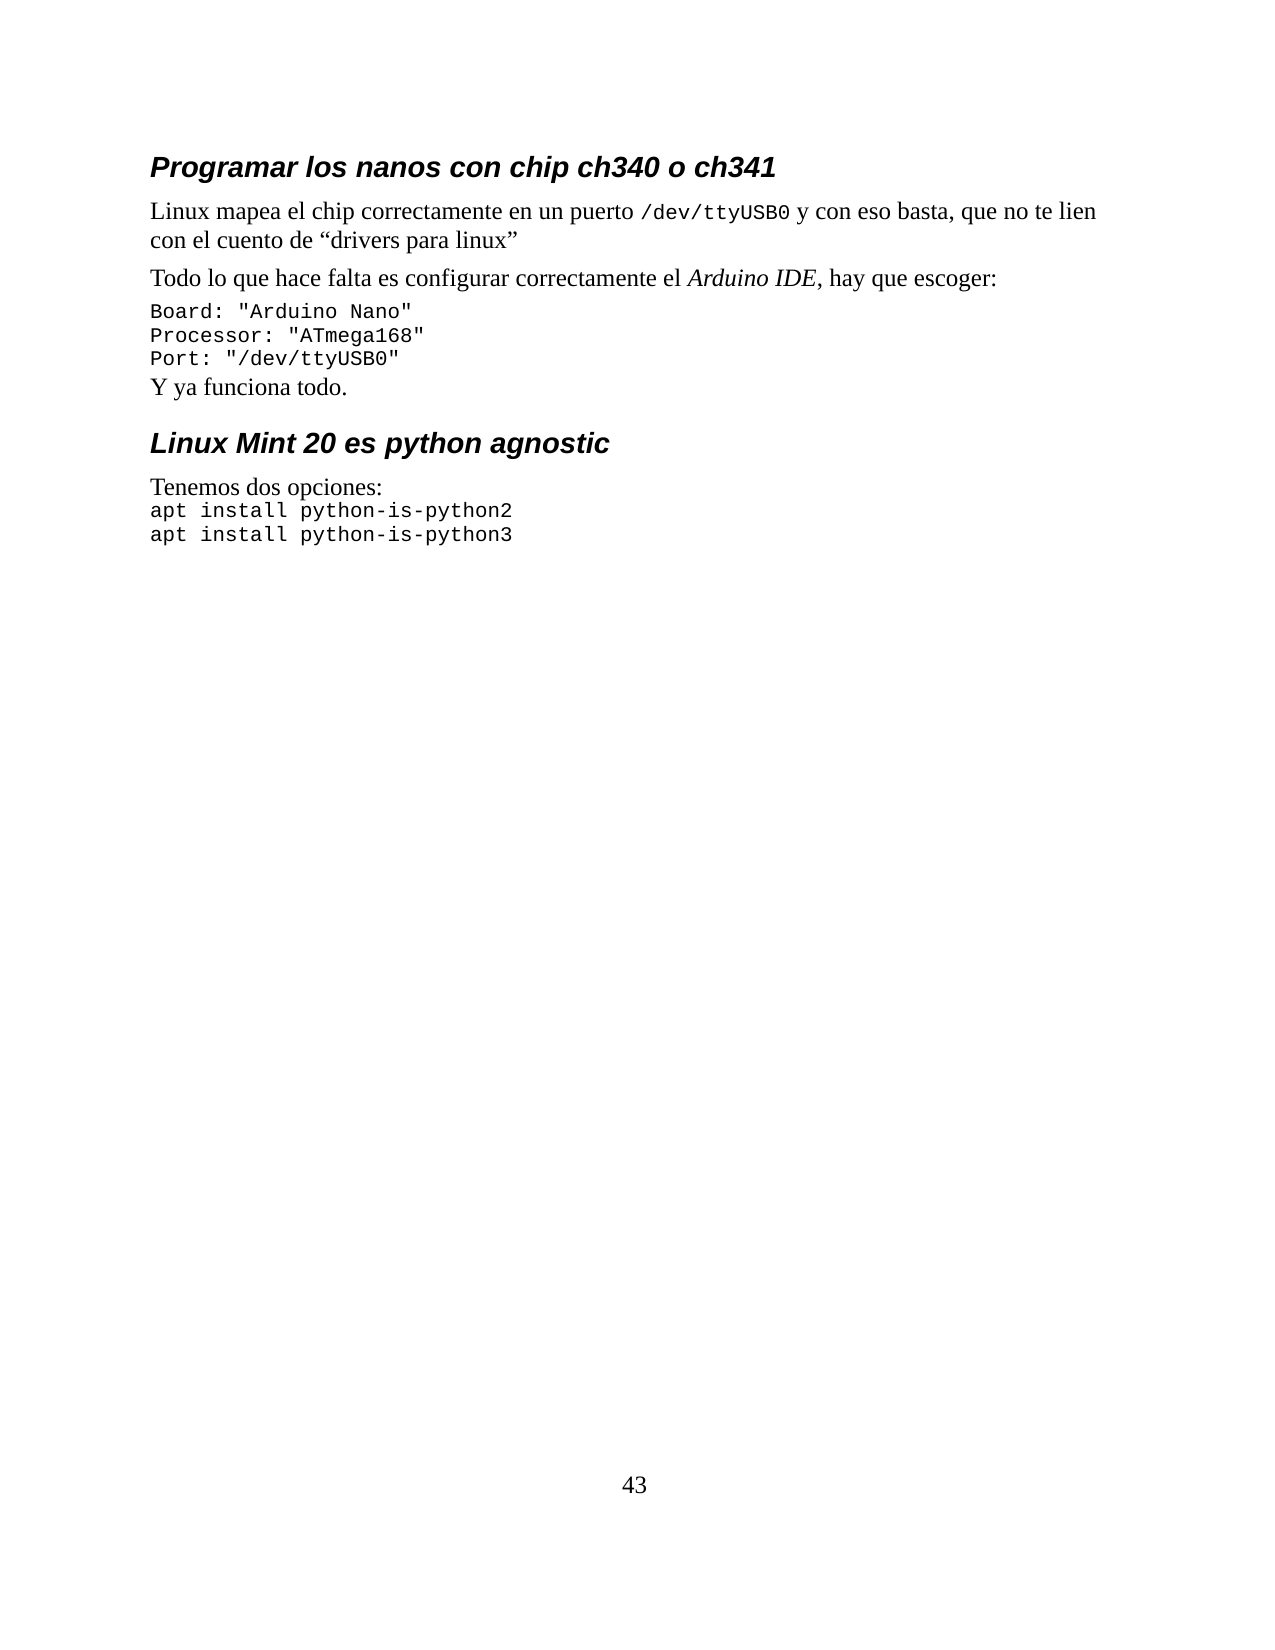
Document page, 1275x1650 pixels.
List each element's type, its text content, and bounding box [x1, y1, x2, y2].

text Port: "/dev/ttyUSB0" [150, 348, 1125, 372]
text Board: "Arduino Nano" [150, 301, 1125, 325]
text apt install python-is-python3 [150, 524, 1125, 548]
subtitle Programar los nanos con chip ch340 o ch341 [150, 150, 1125, 183]
text Linux mapea el chip correctamente en un puerto /dev/ttyUSB0 y con eso basta, que no te lien con el cuento de “drivers para linux” [150, 196, 1125, 254]
subtitle Linux Mint 20 es python agnostic [150, 426, 1125, 459]
text apt install python-is-python2 [150, 501, 1125, 524]
text Tenemos dos opciones: [150, 472, 1125, 501]
text Y ya funciona todo. [150, 372, 1125, 401]
text Todo lo que hace falta es configurar correctamente el Arduino IDE, hay que escoger: [150, 263, 1125, 292]
text Processor: "ATmega168" [150, 325, 1125, 348]
